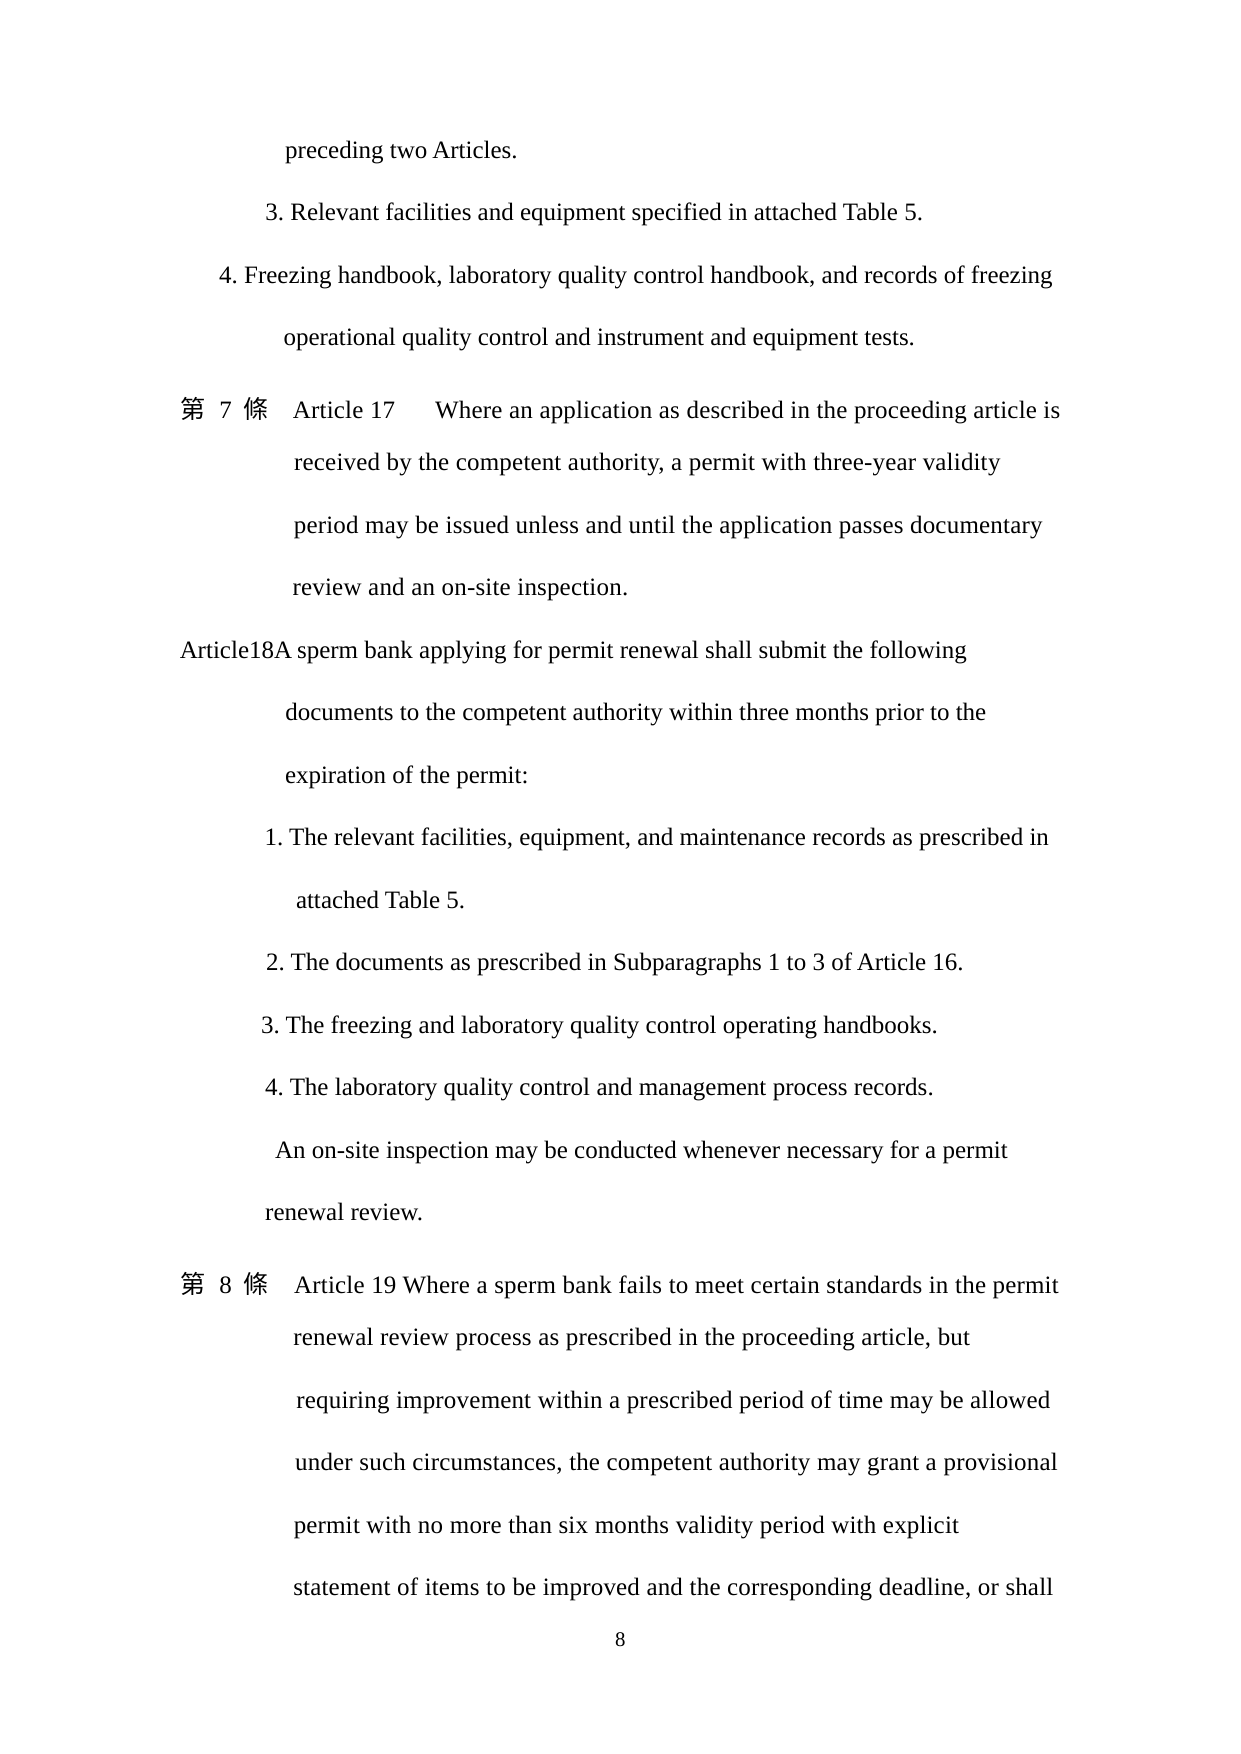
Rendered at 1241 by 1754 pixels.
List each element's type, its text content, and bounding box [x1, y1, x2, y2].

subtitle Article 19 Where a sperm bank fails to meet certain standards in the permit renewal review process as prescribed in the proceeding article, but requiring improvement within a prescribed period of time may be allowed under such circumstances, the competent authority may grant a provisional permit with no more than six months validity period with explicit statement of items to be improved and the corresponding deadline, or shall [177, 1233, 1063, 1608]
text 4. Freezing handbook, laboratory quality control handbook, and records of freezing operational quality control and instrument and equipment tests. [177, 233, 1063, 358]
text 3. Relevant facilities and equipment specified in attached Table 5. [252, 170, 1063, 233]
text 3. The freezing and laboratory quality control operating handbooks. [252, 983, 1063, 1045]
text An on-site inspection may be conducted whenever necessary for a permit renewal review. [251, 1108, 1063, 1233]
text preceding two Articles. [252, 108, 1063, 170]
subtitle Article 17 Where an application as described in the proceeding article is received by the competent authority, a permit with three-year validity period may be issued unless and until the application passes documentary review and an on-site inspection. [177, 358, 1063, 608]
text Article18A sperm bank applying for permit renewal shall submit the following documents to the competent authority within three months prior to the expiration of the permit: [177, 608, 1063, 795]
text 2. The documents as prescribed in Subparagraphs 1 to 3 of Article 16. [252, 920, 1063, 983]
text 4. The laboratory quality control and management process records. [252, 1045, 1063, 1108]
text 1. The relevant facilities, equipment, and maintenance records as prescribed in attached Table 5. [252, 795, 1063, 920]
